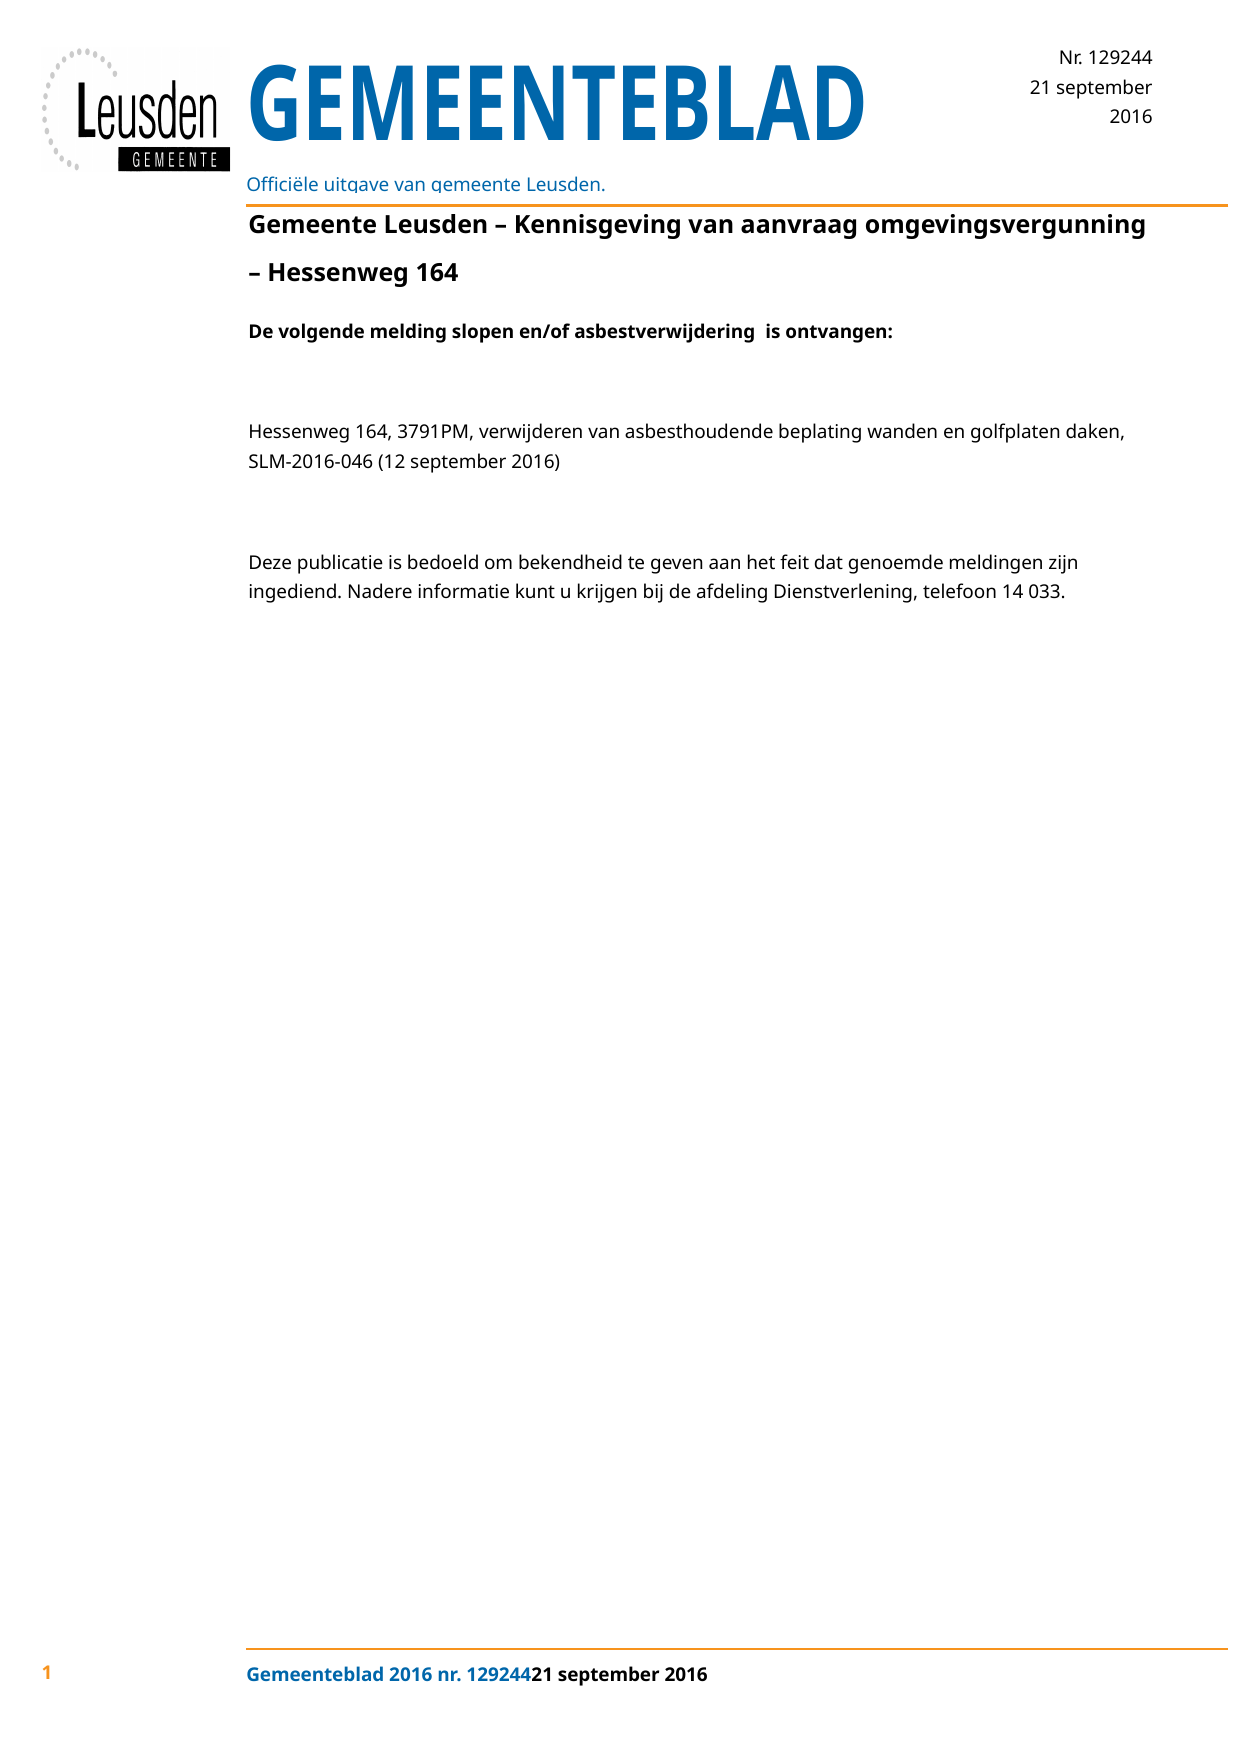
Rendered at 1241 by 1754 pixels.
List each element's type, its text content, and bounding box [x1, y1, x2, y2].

text Hessenweg 164, 3791PM, verwijderen van asbesthoudende beplating wanden en golfplaten daken, SLM-2016-046 (12 september 2016) [248, 419, 1152, 474]
picture [41, 47, 231, 172]
text De volgende melding slopen en/of asbestverwijdering is ontvangen: [248, 318, 1152, 344]
text Gemeente Leusden – Kennisgeving van aanvraag omgevingsvergunning – Hessenweg 164 [248, 207, 1152, 288]
text Deze publicatie is bedoeld om bekendheid te geven aan het feit dat genoemde meldingen zijn ingediend. Nadere informatie kunt u krijgen bij de afdeling Dienstverlening, telefoon 14 033. [248, 549, 1152, 604]
